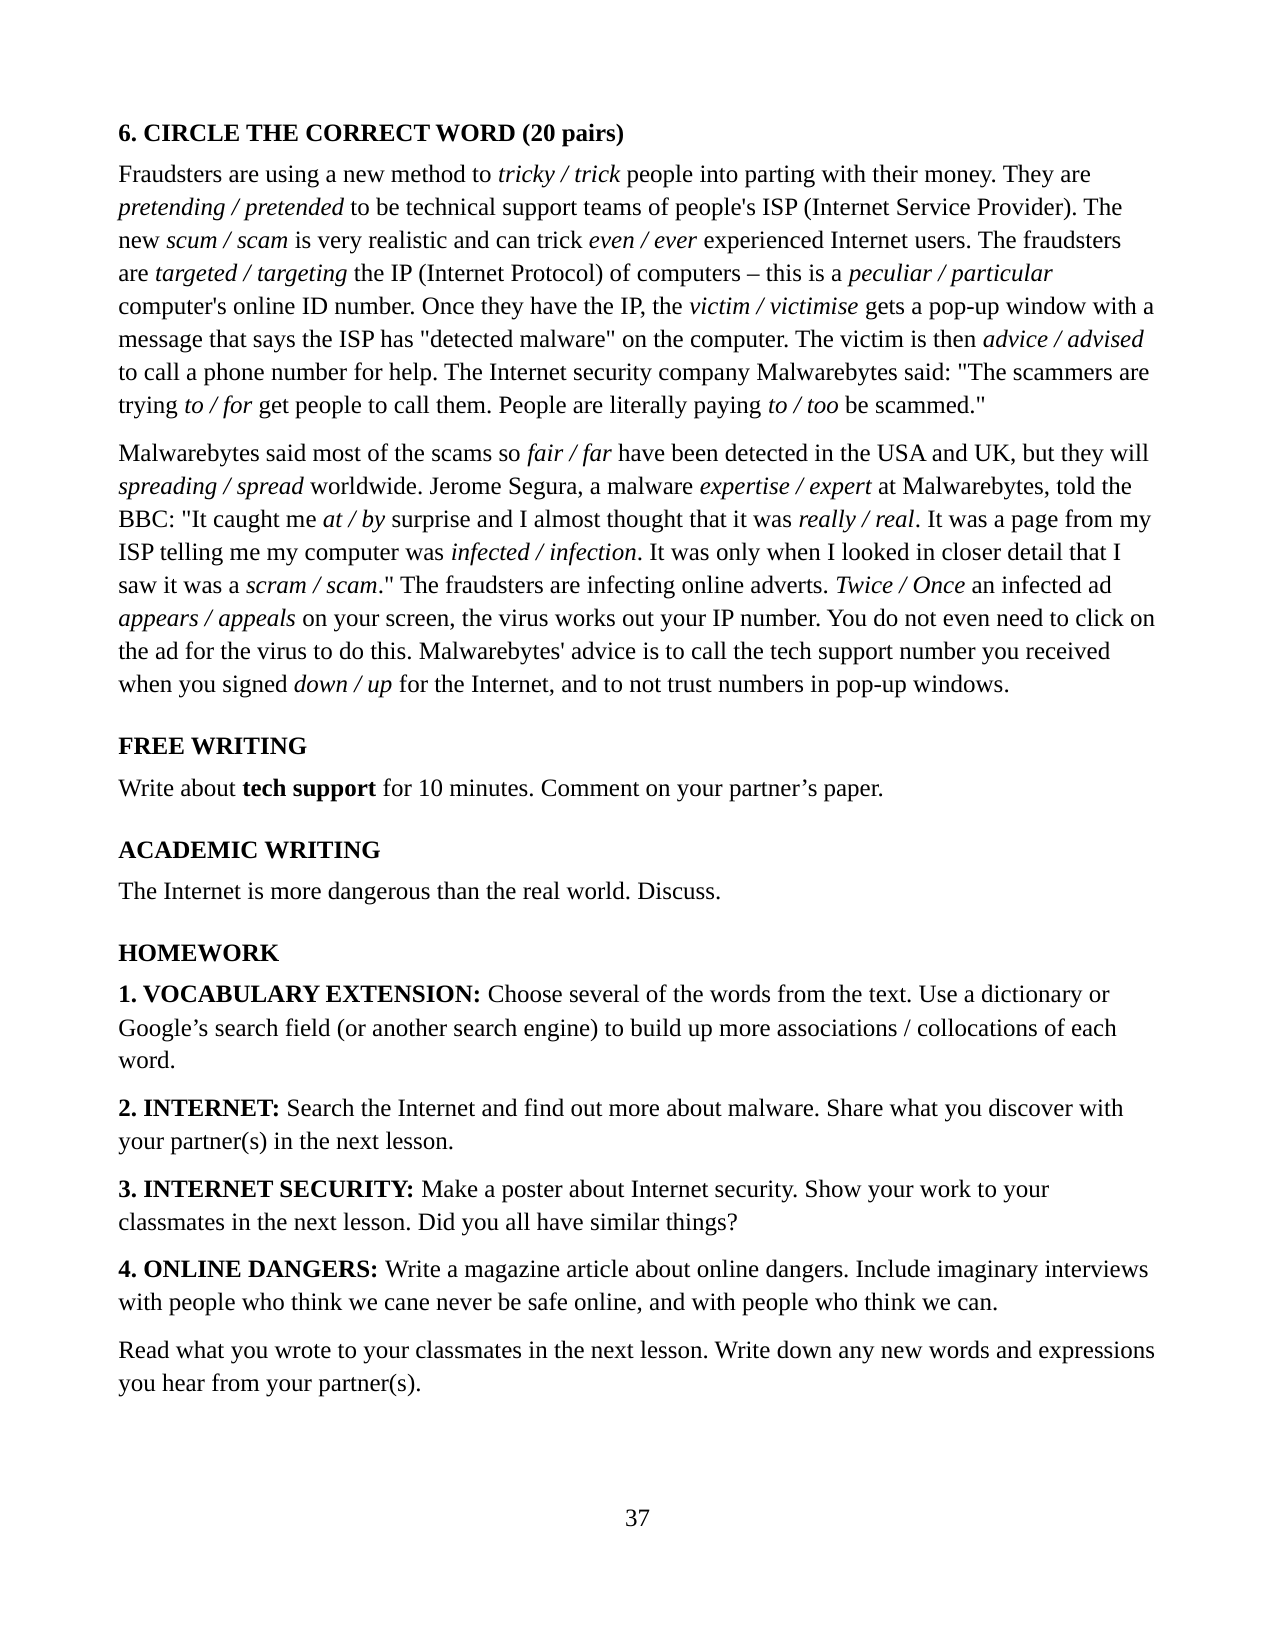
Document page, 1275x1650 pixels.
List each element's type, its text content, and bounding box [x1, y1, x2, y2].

subtitle ACADEMIC WRITING [118, 835, 1157, 864]
text Write about tech support for 10 minutes. Comment on your partner’s paper. [118, 773, 1157, 801]
text Fraudsters are using a new method to tricky / trick people into parting with their money. They are pretending / pretended to be technical support teams of people's ISP (Internet Service Provider). The new scum / scam is very realistic and can trick even / ever experienced Internet users. The fraudsters are targeted / targeting the IP (Internet Protocol) of computers – this is a peculiar / particular computer's online ID number. Once they have the IP, the victim / victimise gets a pop-up window with a message that says the ISP has "detected malware" on the computer. The victim is then advice / advised to call a phone number for help. The Internet security company Malwarebytes said: "The scammers are trying to / for get people to call them. People are literally paying to / too be scammed." [118, 159, 1157, 419]
subtitle FREE WRITING [118, 731, 1157, 760]
text Malwarebytes said most of the scams so fair / far have been detected in the USA and UK, but they will spreading / spread worldwide. Jerome Segura, a malware expertise / expert at Malwarebytes, told the BBC: "It caught me at / by surprise and I almost thought that it was really / real. It was a page from my ISP telling me my computer was infected / infection. It was only when I looked in closer detail that I saw it was a scram / scam." The fraudsters are infecting online adverts. Twice / Once an infected ad appears / appeals on your screen, the virus works out your IP number. You do not even need to click on the ad for the virus to do this. Malwarebytes' advice is to call the tech support number you received when you signed down / up for the Internet, and to not trust numbers in pop-up windows. [118, 438, 1157, 698]
text 4. ONLINE DANGERS: Write a magazine article about online dangers. Include imaginary interviews with people who think we cane never be safe online, and with people who think we can. [118, 1254, 1157, 1316]
text 3. INTERNET SECURITY: Make a poster about Internet security. Show your work to your classmates in the next lesson. Did you all have similar things? [118, 1174, 1157, 1236]
text 2. INTERNET: Search the Internet and find out more about malware. Share what you discover with your partner(s) in the next lesson. [118, 1093, 1157, 1155]
text 1. VOCABULARY EXTENSION: Choose several of the words from the text. Use a dictionary or Google’s search field (or another search engine) to build up more associations / collocations of each word. [118, 979, 1157, 1074]
text The Internet is more dangerous than the real world. Discuss. [118, 876, 1157, 905]
text Read what you wrote to your classmates in the next lesson. Write down any new words and expressions you hear from your partner(s). [118, 1335, 1157, 1397]
subtitle HOMEWORK [118, 938, 1157, 967]
subtitle 6. CIRCLE THE CORRECT WORD (20 pairs) [118, 118, 1157, 147]
